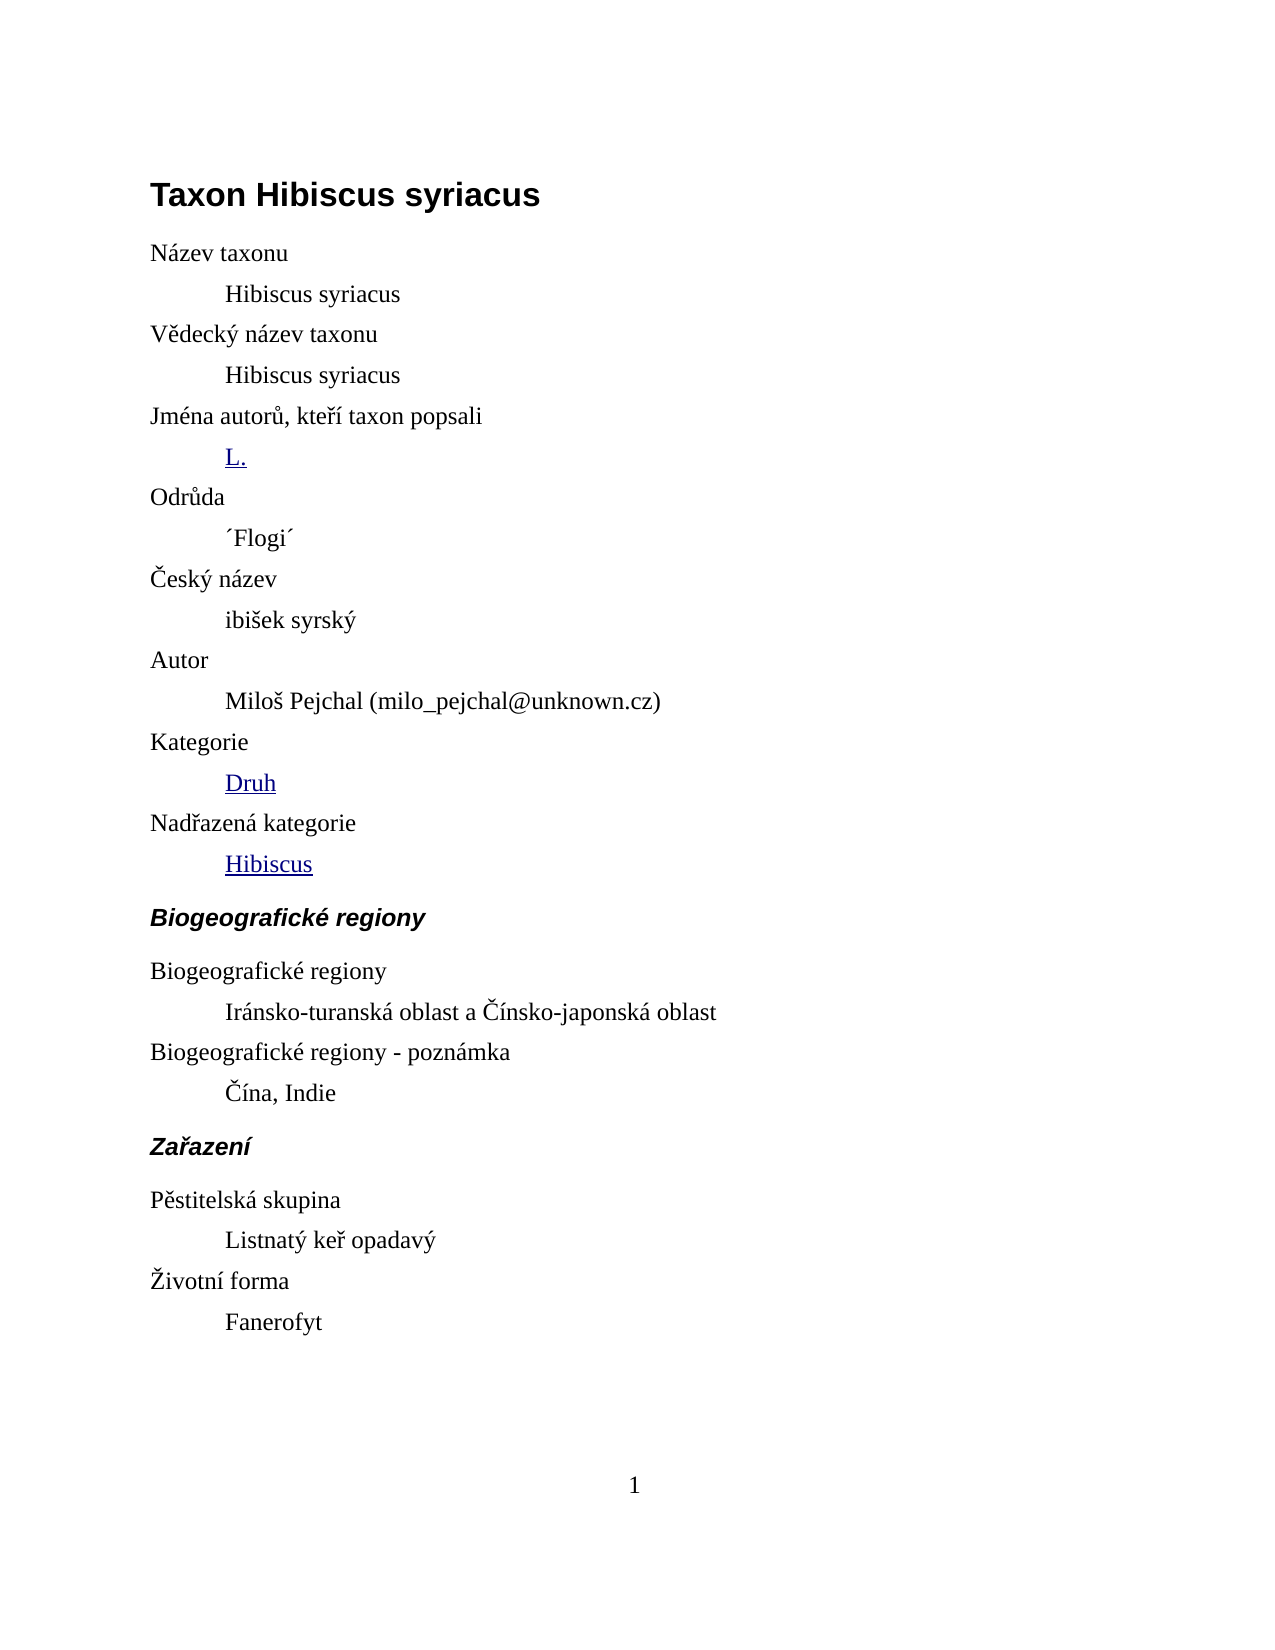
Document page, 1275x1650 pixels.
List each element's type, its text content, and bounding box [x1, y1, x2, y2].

subtitle Taxon Hibiscus syriacus [150, 175, 1125, 214]
text Odrůda [150, 482, 1125, 511]
text L. [225, 442, 1125, 471]
text Český název [150, 564, 1125, 593]
text Biogeografické regiony - poznámka [150, 1037, 1125, 1066]
subtitle Zařazení [150, 1132, 1125, 1160]
text Čína, Indie [225, 1078, 1125, 1107]
text Fanerofyt [225, 1307, 1125, 1336]
text Iránsko-turanská oblast a Čínsko-japonská oblast [225, 997, 1125, 1025]
text Pěstitelská skupina [150, 1185, 1125, 1213]
text Kategorie [150, 727, 1125, 756]
subtitle Biogeografické regiony [150, 903, 1125, 931]
text Nadřazená kategorie [150, 808, 1125, 837]
text Autor [150, 645, 1125, 674]
text Životní forma [150, 1266, 1125, 1295]
text Druh [225, 768, 1125, 796]
text Biogeografické regiony [150, 956, 1125, 984]
text Hibiscus syriacus [225, 279, 1125, 308]
text Název taxonu [150, 238, 1125, 267]
text Miloš Pejchal (milo_pejchal@unknown.cz) [225, 686, 1125, 715]
text ibišek syrský [225, 605, 1125, 633]
text ´Flogi´ [225, 523, 1125, 552]
text Listnatý keř opadavý [225, 1226, 1125, 1254]
text Hibiscus [225, 849, 1125, 878]
text Jména autorů, kteří taxon popsali [150, 401, 1125, 430]
text Vědecký název taxonu [150, 319, 1125, 348]
text Hibiscus syriacus [225, 360, 1125, 389]
